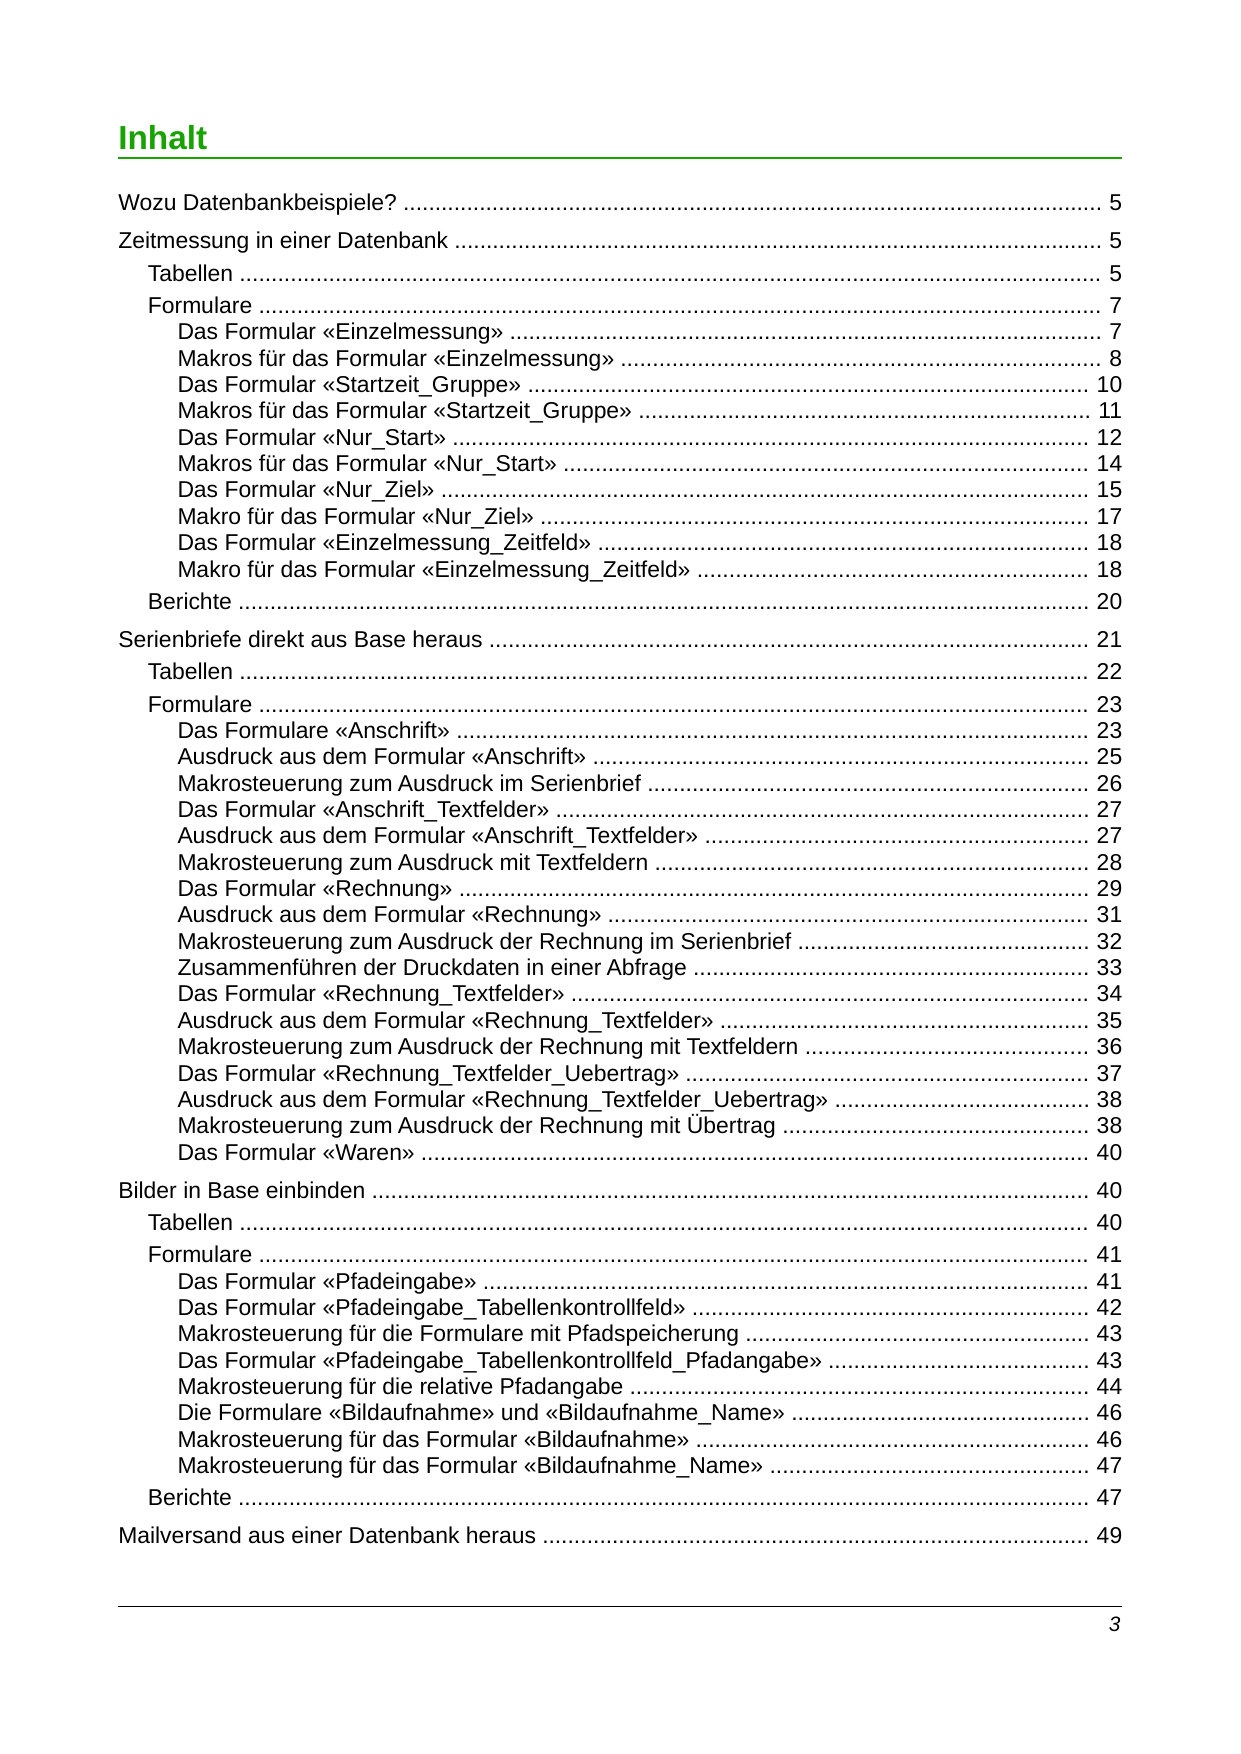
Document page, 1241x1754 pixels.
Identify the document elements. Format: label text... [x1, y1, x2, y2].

text Formulare 7 [148, 292, 1122, 318]
text Serienbriefe direkt aus Base heraus 21 [118, 626, 1122, 652]
text Tabellen 40 [148, 1209, 1122, 1235]
text Das Formular «Nur_Ziel» 15 [177, 476, 1122, 503]
text Inhalt [118, 118, 1122, 157]
text Ausdruck aus dem Formular «Anschrift» 25 [177, 743, 1122, 769]
text Wozu Datenbankbeispiele? 5 [118, 189, 1122, 216]
text Tabellen 5 [148, 260, 1122, 286]
text Makrosteuerung zum Ausdruck der Rechnung mit Übertrag 38 [177, 1112, 1122, 1138]
text Makrosteuerung zum Ausdruck mit Textfeldern 28 [177, 849, 1122, 875]
text Das Formular «Rechnung» 29 [177, 875, 1122, 901]
text Ausdruck aus dem Formular «Anschrift_Textfelder» 27 [177, 822, 1122, 849]
text Ausdruck aus dem Formular «Rechnung» 31 [177, 901, 1122, 928]
text Das Formular «Rechnung_Textfelder_Uebertrag» 37 [177, 1059, 1122, 1086]
text Das Formular «Pfadeingabe_Tabellenkontrollfeld» 42 [177, 1294, 1122, 1320]
text Das Formular «Nur_Start» 12 [177, 424, 1122, 450]
text Formulare 41 [148, 1241, 1122, 1268]
text Makros für das Formular «Startzeit_Gruppe» 11 [177, 397, 1122, 424]
text Makrosteuerung zum Ausdruck der Rechnung mit Textfeldern 36 [177, 1033, 1122, 1059]
text Das Formular «Pfadeingabe_Tabellenkontrollfeld_Pfadangabe» 43 [177, 1347, 1122, 1373]
text Die Formulare «Bildaufnahme» und «Bildaufnahme_Name» 46 [177, 1399, 1122, 1426]
text Makros für das Formular «Nur_Start» 14 [177, 450, 1122, 476]
text Zusammenführen der Druckdaten in einer Abfrage 33 [177, 954, 1122, 980]
text Makros für das Formular «Einzelmessung» 8 [177, 345, 1122, 371]
text Das Formular «Einzelmessung» 7 [177, 318, 1122, 345]
text Mailversand aus einer Datenbank heraus 49 [118, 1522, 1122, 1549]
text Makrosteuerung für die Formulare mit Pfadspeicherung 43 [177, 1320, 1122, 1347]
text Makrosteuerung zum Ausdruck im Serienbrief 26 [177, 769, 1122, 796]
text Makrosteuerung für das Formular «Bildaufnahme» 46 [177, 1426, 1122, 1452]
text Makro für das Formular «Nur_Ziel» 17 [177, 503, 1122, 529]
text Das Formular «Einzelmessung_Zeitfeld» 18 [177, 529, 1122, 556]
text Das Formulare «Anschrift» 23 [177, 717, 1122, 743]
text Tabellen 22 [148, 658, 1122, 684]
text Makrosteuerung zum Ausdruck der Rechnung im Serienbrief 32 [177, 928, 1122, 954]
text Das Formular «Startzeit_Gruppe» 10 [177, 371, 1122, 397]
text Das Formular «Anschrift_Textfelder» 27 [177, 796, 1122, 822]
text Berichte 20 [148, 588, 1122, 614]
text Ausdruck aus dem Formular «Rechnung_Textfelder» 35 [177, 1007, 1122, 1033]
text Makrosteuerung für die relative Pfadangabe 44 [177, 1373, 1122, 1399]
text Das Formular «Rechnung_Textfelder» 34 [177, 980, 1122, 1007]
text Formulare 23 [148, 691, 1122, 717]
text Das Formular «Waren» 40 [177, 1138, 1122, 1165]
text Berichte 47 [148, 1484, 1122, 1511]
text Makro für das Formular «Einzelmessung_Zeitfeld» 18 [177, 556, 1122, 582]
text Bilder in Base einbinden 40 [118, 1177, 1122, 1203]
text Ausdruck aus dem Formular «Rechnung_Textfelder_Uebertrag» 38 [177, 1086, 1122, 1112]
text Makrosteuerung für das Formular «Bildaufnahme_Name» 47 [177, 1452, 1122, 1478]
text Zeitmessung in einer Datenbank 5 [118, 227, 1122, 254]
text Das Formular «Pfadeingabe» 41 [177, 1268, 1122, 1294]
